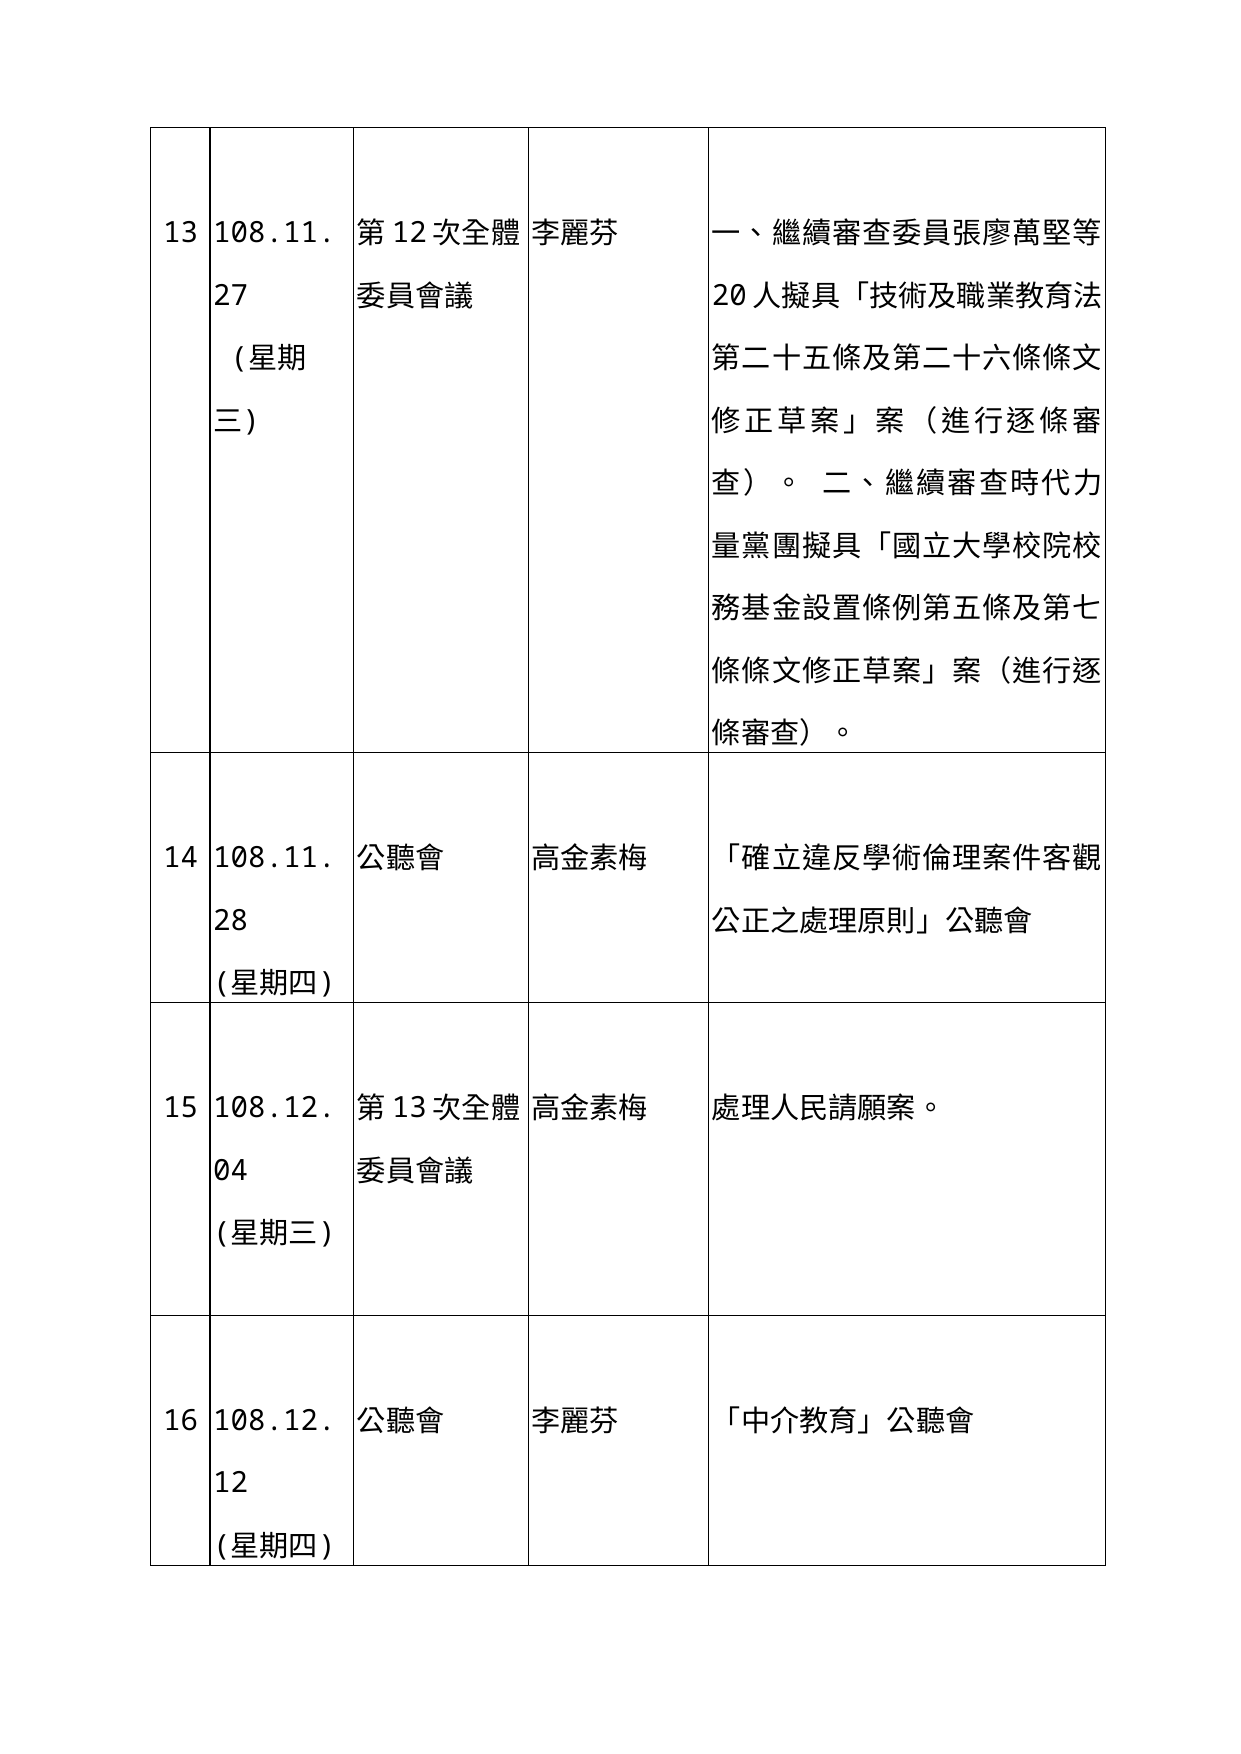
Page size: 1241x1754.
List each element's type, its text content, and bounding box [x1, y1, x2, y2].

table_cell 15 [151, 1003, 209, 1314]
table_cell 「中介教育」公聽會 [709, 1316, 1105, 1564]
table_cell 13 [151, 128, 209, 752]
table_cell 高金素梅 [529, 1003, 708, 1314]
table_cell 公聽會 [354, 753, 528, 1002]
table_cell 公聽會 [354, 1316, 528, 1564]
table_cell 108.11.28 (星期四) [211, 753, 353, 1002]
table_cell 108.11.27 (星期三) [211, 128, 353, 752]
table_cell 108.12.04 (星期三) [211, 1003, 353, 1314]
table_cell 李麗芬 [529, 1316, 708, 1564]
table_cell 第12次全體委員會議 [354, 128, 528, 752]
table_cell 一、繼續審查委員張廖萬堅等20人擬具「技術及職業教育法第二十五條及第二十六條條文修正草案」案（進行逐條審查）。 二、繼續審查時代力量黨團擬具「國立大學校院校務基金設置條例第五條及第七條條文修正草案」案（進行逐條審查）。 [709, 128, 1105, 752]
table_cell 14 [151, 753, 209, 1002]
table_cell 108.12.12 (星期四) [211, 1316, 353, 1564]
table_cell 第13次全體委員會議 [354, 1003, 528, 1314]
table_cell 處理人民請願案。 [709, 1003, 1105, 1314]
table_cell 16 [151, 1316, 209, 1564]
table_cell 李麗芬 [529, 128, 708, 752]
table_cell 高金素梅 [529, 753, 708, 1002]
table_cell 「確立違反學術倫理案件客觀公正之處理原則」公聽會 [709, 753, 1105, 1002]
